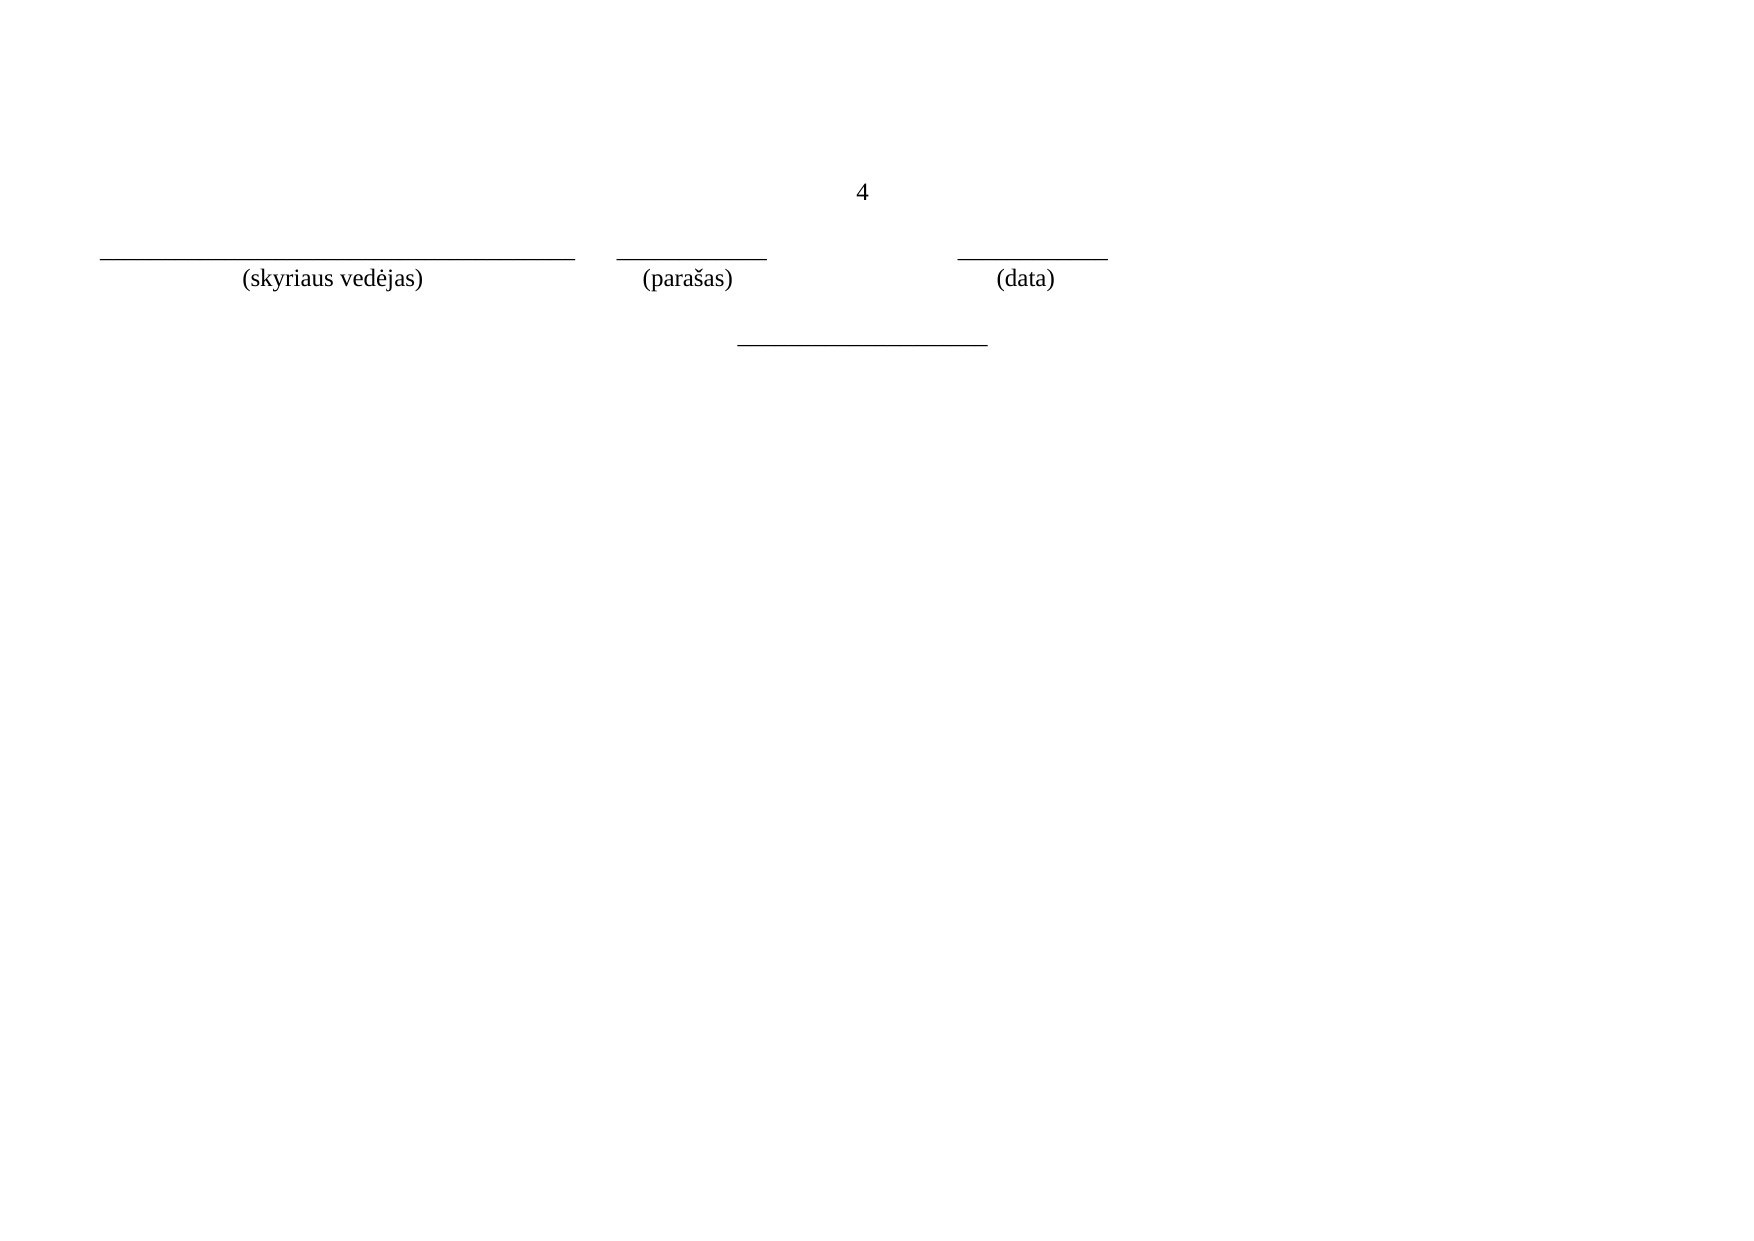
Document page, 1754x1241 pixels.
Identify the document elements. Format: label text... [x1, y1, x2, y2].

table_cell ____________ (parašas) [605, 234, 946, 320]
table_cell [1288, 234, 1318, 320]
text ____________________ [89, 320, 1636, 349]
table_cell [1327, 234, 1665, 320]
table_cell [1318, 234, 1327, 320]
table_cell ____________ (data) [946, 234, 1288, 320]
table_cell ______________________________________ (skyriaus vedėjas) [89, 234, 605, 320]
